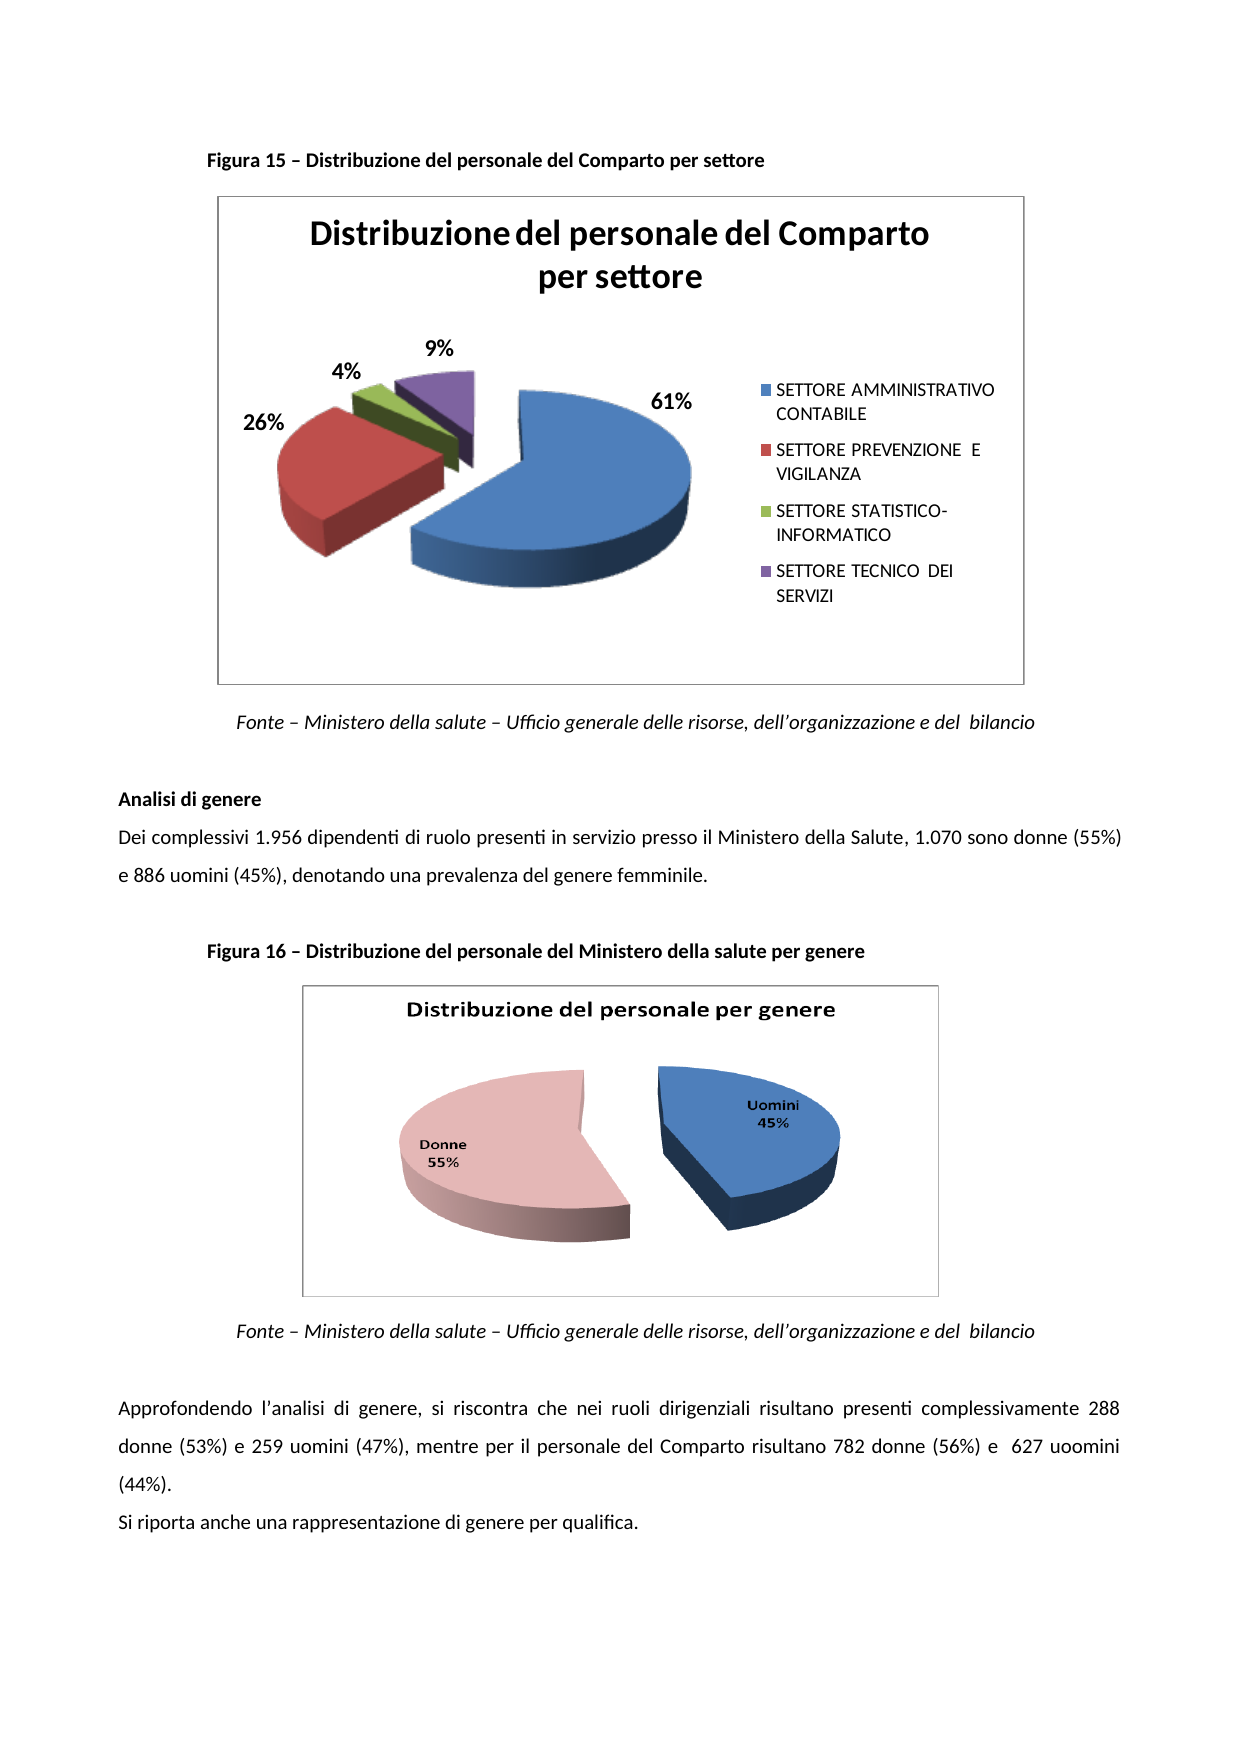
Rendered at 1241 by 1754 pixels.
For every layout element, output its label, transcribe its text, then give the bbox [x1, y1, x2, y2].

text Analisi di genere [118, 786, 1122, 811]
text Approfondendo l’analisi di genere, si riscontra che nei ruoli dirigenziali risultano presenti complessivamente 288 donne (53%) e 259 uomini (47%), mentre per il personale del Comparto risultano 782 donne (56%) e 627 uoomini (44%). [118, 1395, 1122, 1497]
picture [301, 985, 939, 1297]
text Figura 16 – Distribuzione del personale del Ministero della salute per genere [207, 938, 1122, 964]
text Fonte – Ministero della salute – Ufficio generale delle risorse, dell’organizzazione e del bilancio [192, 1319, 1122, 1344]
text Figura 15 – Distribuzione del personale del Comparto per settore [207, 147, 1122, 172]
text Si riporta anche una rappresentazione di genere per qualifica. [118, 1509, 1122, 1535]
text Dei complessivi 1.956 dipendenti di ruolo presenti in servizio presso il Ministero della Salute, 1.070 sono donne (55%) e 886 uomini (45%), denotando una prevalenza del genere femminile. [118, 824, 1122, 887]
text Fonte – Ministero della salute – Ufficio generale delle risorse, dell’organizzazione e del bilancio [192, 709, 1122, 735]
